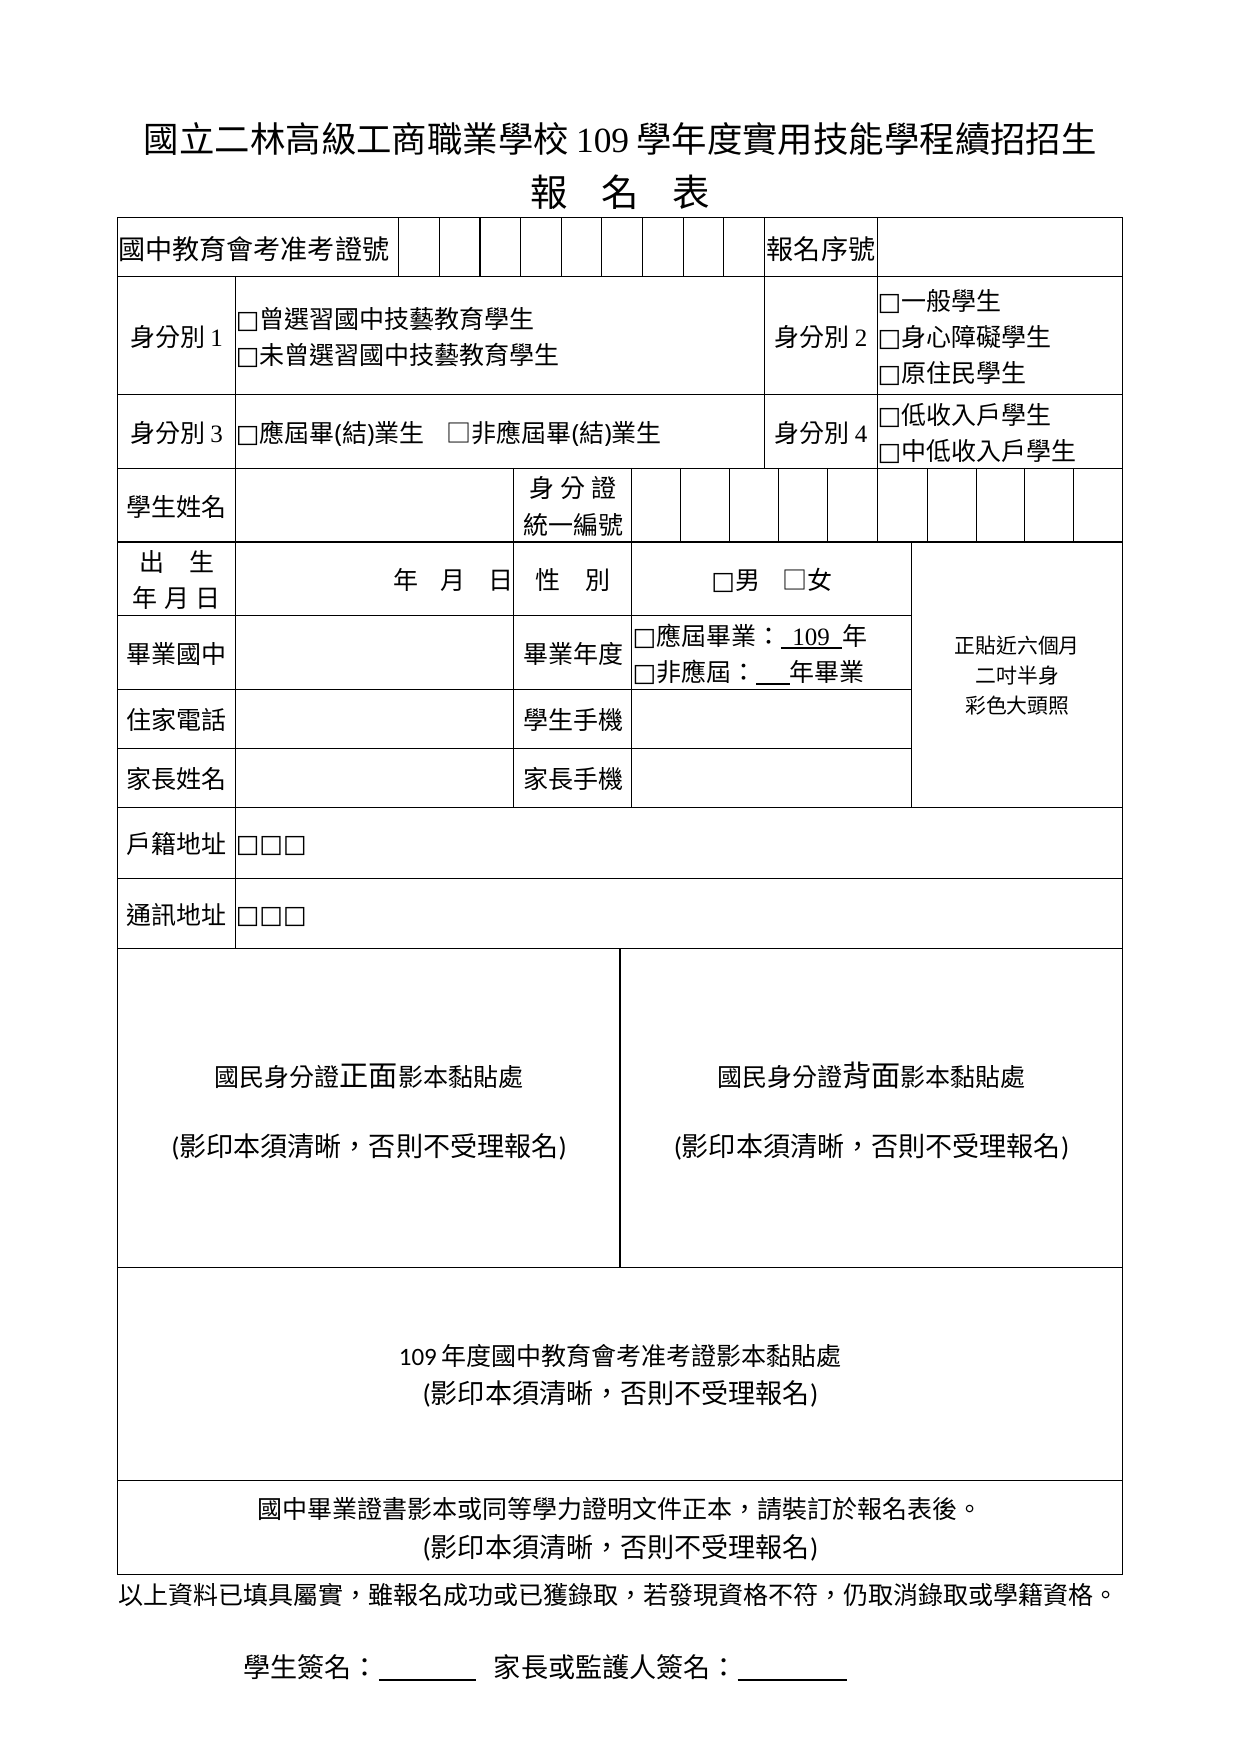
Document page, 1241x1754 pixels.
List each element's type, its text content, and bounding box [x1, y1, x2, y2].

table_cell 身分別1 [118, 277, 235, 394]
table_cell [632, 690, 911, 748]
table_cell 國民身分證正面影本黏貼處 (影印本須清晰，否則不受理報名) [118, 949, 619, 1267]
table_cell □應屆畢(結)業生 □非應屆畢(結)業生 [236, 395, 764, 468]
table_header [878, 218, 1122, 276]
text 報 名 表 [118, 163, 1122, 217]
table_cell 畢業年度 [514, 616, 631, 688]
table_cell 出生 年月日 [118, 543, 235, 615]
table_cell 性別 [514, 543, 631, 615]
table_cell [1074, 469, 1122, 541]
table_cell 身分證 統一編號 [514, 469, 631, 541]
table_cell [1025, 469, 1073, 541]
table_cell [236, 690, 513, 748]
text 國立二林高級工商職業學校109學年度實用技能學程續招招生 [118, 112, 1122, 163]
table_cell 年 月 日 [236, 543, 513, 615]
table_cell 住家電話 [118, 690, 235, 748]
table_cell □男 □女 [632, 543, 911, 615]
table_cell [236, 616, 513, 688]
table_header [440, 218, 479, 276]
table_cell 身分別4 [765, 395, 877, 468]
table_cell [236, 469, 513, 541]
table_cell 國民身分證背面影本黏貼處 (影印本須清晰，否則不受理報名) [621, 949, 1122, 1267]
table_header [562, 218, 601, 276]
table_cell [681, 469, 729, 541]
table_cell [236, 749, 513, 807]
table_cell [928, 469, 976, 541]
table_cell 通訊地址 [118, 879, 235, 948]
table_cell □□□ [236, 879, 1122, 948]
table_cell 學生姓名 [118, 469, 235, 541]
text 以上資料已填具屬實，雖報名成功或已獲錄取，若發現資格不符，仍取消錄取或學籍資格。 [118, 1575, 1122, 1612]
table_cell 109年度國中教育會考准考證影本黏貼處 (影印本須清晰，否則不受理報名) [118, 1268, 1122, 1480]
table_header [643, 218, 683, 276]
table_cell □□□ [236, 808, 1122, 877]
table_cell 身分別3 [118, 395, 235, 468]
table_cell □一般學生 □身心障礙學生 □原住民學生 [878, 277, 1122, 394]
table_header 國中教育會考准考證號 [118, 218, 398, 276]
table_cell 學生手機 [514, 690, 631, 748]
table_header [602, 218, 642, 276]
table_cell [977, 469, 1024, 541]
table_header [684, 218, 723, 276]
table_cell 家長手機 [514, 749, 631, 807]
table_cell [730, 469, 778, 541]
table_cell 身分別2 [765, 277, 877, 394]
table_cell [779, 469, 827, 541]
table_cell 戶籍地址 [118, 808, 235, 877]
table_header [481, 218, 520, 276]
table_cell 國中畢業證書影本或同等學力證明文件正本，請裝訂於報名表後。 (影印本須清晰，否則不受理報名) [118, 1481, 1122, 1574]
table_cell □應屆畢業： 109 年 □非應屆： 年畢業 [632, 616, 911, 688]
table_header [724, 218, 764, 276]
table_header [399, 218, 439, 276]
table_header [521, 218, 561, 276]
table_cell [878, 469, 927, 541]
table_header 報名序號 [765, 218, 877, 276]
table_cell [632, 469, 680, 541]
table_cell 畢業國中 [118, 616, 235, 688]
table_cell [828, 469, 877, 541]
table_cell 家長姓名 [118, 749, 235, 807]
table_cell □低收入戶學生 □中低收入戶學生 [878, 395, 1122, 468]
table_cell 正貼近六個月 二吋半身 彩色大頭照 [912, 543, 1122, 807]
text 學生簽名： 家長或監護人簽名： [243, 1646, 1122, 1685]
table_cell □曾選習國中技藝教育學生 □未曾選習國中技藝教育學生 [236, 277, 764, 394]
table_cell [632, 749, 911, 807]
